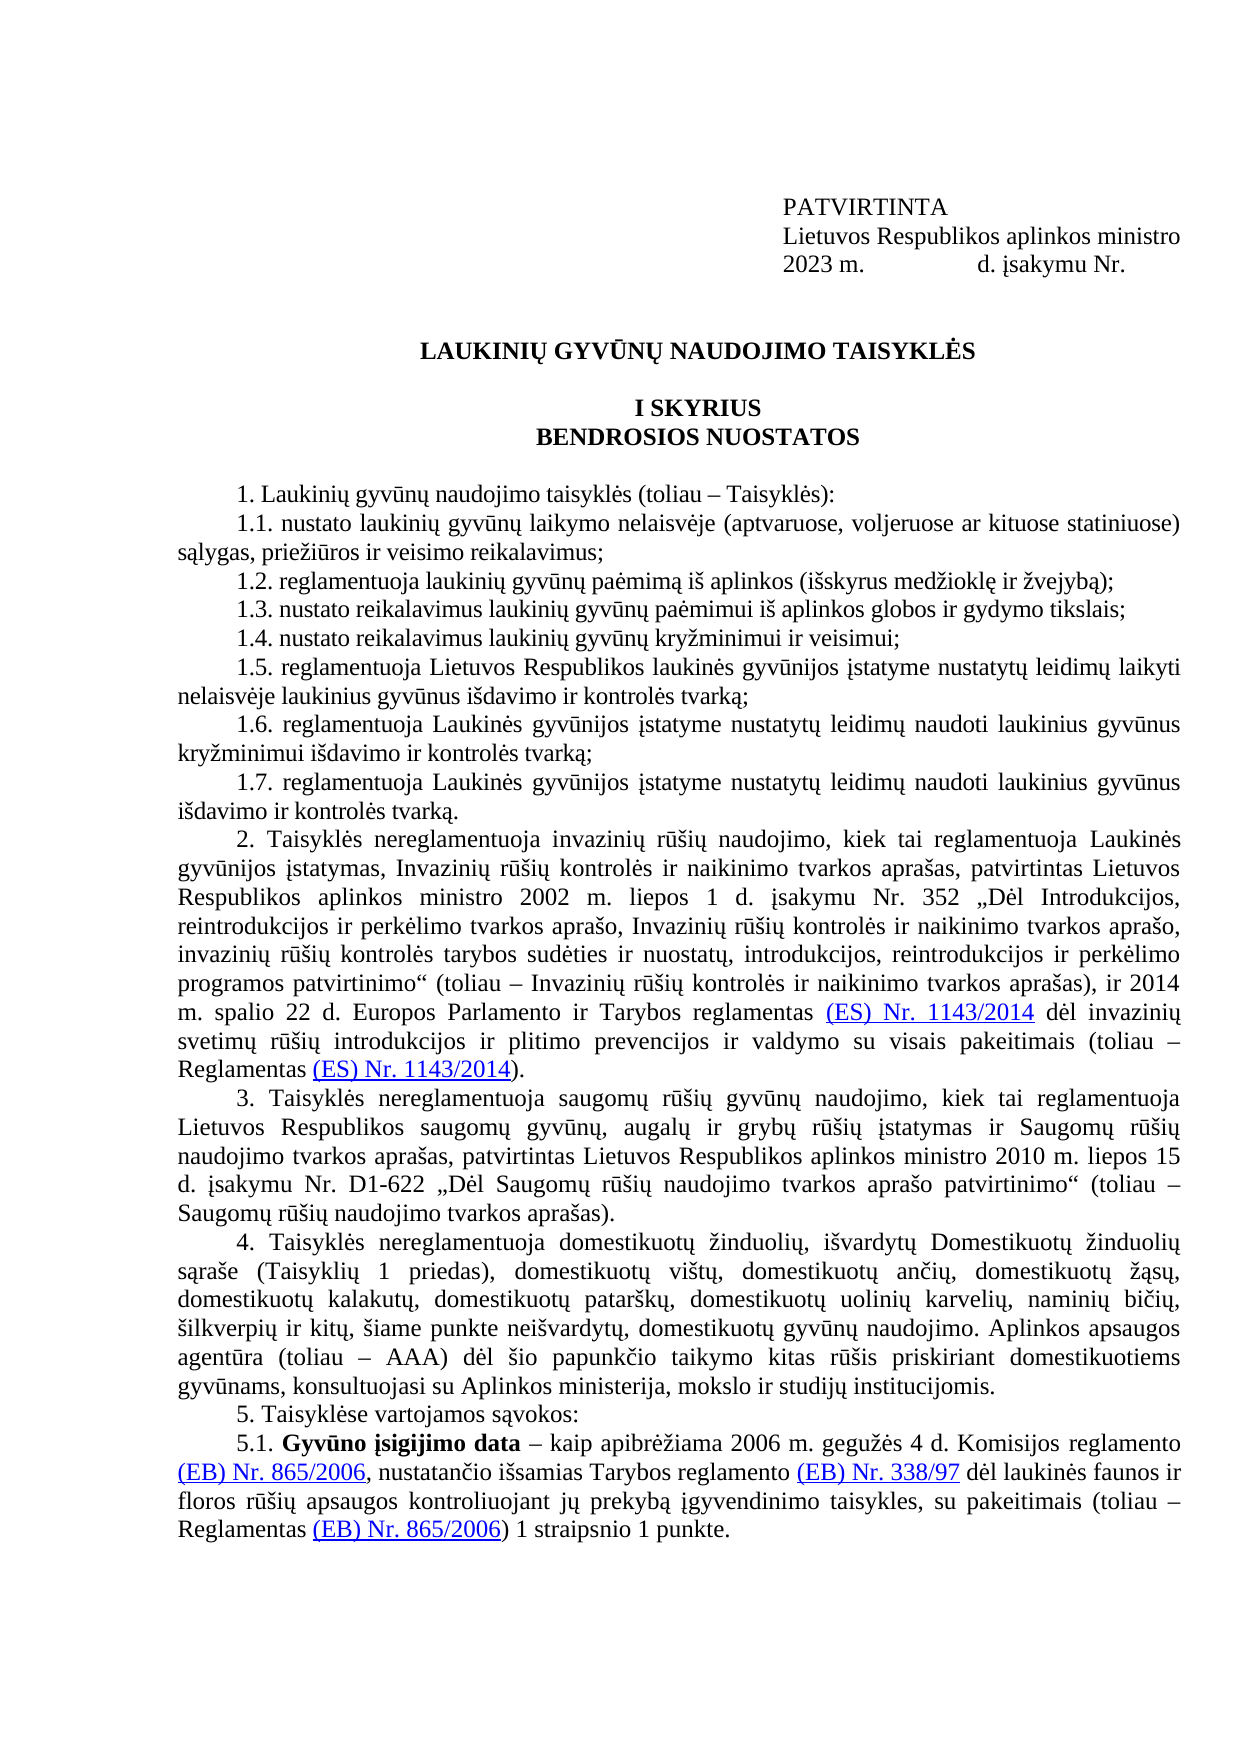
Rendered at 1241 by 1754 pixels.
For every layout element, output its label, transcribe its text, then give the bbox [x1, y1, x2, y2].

text 2. Taisyklės nereglamentuoja invazinių rūšių naudojimo, kiek tai reglamentuoja Laukinės gyvūnijos įstatymas, Invazinių rūšių kontrolės ir naikinimo tvarkos aprašas, patvirtintas Lietuvos Respublikos aplinkos ministro 2002 m. liepos 1 d. įsakymu Nr. 352 „Dėl Introdukcijos, reintrodukcijos ir perkėlimo tvarkos aprašo, Invazinių rūšių kontrolės ir naikinimo tvarkos aprašo, invazinių rūšių kontrolės tarybos sudėties ir nuostatų, introdukcijos, reintrodukcijos ir perkėlimo programos patvirtinimo“ (toliau – Invazinių rūšių kontrolės ir naikinimo tvarkos aprašas), ir 2014 m. spalio 22 d. Europos Parlamento ir Tarybos reglamentas (ES) Nr. 1143/2014 dėl invazinių svetimų rūšių introdukcijos ir plitimo prevencijos ir valdymo su visais pakeitimais (toliau – Reglamentas (ES) Nr. 1143/2014). [177, 824, 1181, 1083]
text 5. Taisyklėse vartojamos sąvokos: [177, 1399, 1181, 1428]
text 1.3. nustato reikalavimus laukinių gyvūnų paėmimui iš aplinkos globos ir gydymo tikslais; [177, 594, 1181, 623]
text 1.1. nustato laukinių gyvūnų laikymo nelaisvėje (aptvaruose, voljeruose ar kituose statiniuose) sąlygas, priežiūros ir veisimo reikalavimus; [177, 508, 1181, 566]
text 5.1. Gyvūno įsigijimo data – kaip apibrėžiama 2006 m. gegužės 4 d. Komisijos reglamento (EB) Nr. 865/2006, nustatančio išsamias Tarybos reglamento (EB) Nr. 338/97 dėl laukinės faunos ir floros rūšių apsaugos kontroliuojant jų prekybą įgyvendinimo taisykles, su pakeitimais (toliau – Reglamentas (EB) Nr. 865/2006) 1 straipsnio 1 punkte. [177, 1428, 1181, 1543]
text 3. Taisyklės nereglamentuoja saugomų rūšių gyvūnų naudojimo, kiek tai reglamentuoja Lietuvos Respublikos saugomų gyvūnų, augalų ir grybų rūšių įstatymas ir Saugomų rūšių naudojimo tvarkos aprašas, patvirtintas Lietuvos Respublikos aplinkos ministro 2010 m. liepos 15 d. įsakymu Nr. D1-622 „Dėl Saugomų rūšių naudojimo tvarkos aprašo patvirtinimo“ (toliau – Saugomų rūšių naudojimo tvarkos aprašas). [177, 1083, 1181, 1227]
text PATVIRTINTA [783, 192, 1181, 221]
text 1.7. reglamentuoja Laukinės gyvūnijos įstatyme nustatytų leidimų naudoti laukinius gyvūnus išdavimo ir kontrolės tvarką. [177, 767, 1181, 824]
text 1.4. nustato reikalavimus laukinių gyvūnų kryžminimui ir veisimui; [177, 623, 1181, 652]
text 4. Taisyklės nereglamentuoja domestikuotų žinduolių, išvardytų Domestikuotų žinduolių sąraše (Taisyklių 1 priedas), domestikuotų vištų, domestikuotų ančių, domestikuotų žąsų, domestikuotų kalakutų, domestikuotų patarškų, domestikuotų uolinių karvelių, naminių bičių, šilkverpių ir kitų, šiame punkte neišvardytų, domestikuotų gyvūnų naudojimo. Aplinkos apsaugos agentūra (toliau – AAA) dėl šio papunkčio taikymo kitas rūšis priskiriant domestikuotiems gyvūnams, konsultuojasi su Aplinkos ministerija, mokslo ir studijų institucijomis. [177, 1227, 1181, 1399]
text 2023 m. d. įsakymu Nr. [783, 249, 1181, 278]
text LAUKINIŲ GYVŪNŲ NAUDOJIMO TAISYKLĖS [215, 336, 1181, 364]
text 1.6. reglamentuoja Laukinės gyvūnijos įstatyme nustatytų leidimų naudoti laukinius gyvūnus kryžminimui išdavimo ir kontrolės tvarką; [177, 709, 1181, 767]
text I SKYRIUS [215, 393, 1181, 422]
text 1. Laukinių gyvūnų naudojimo taisyklės (toliau – Taisyklės): [177, 479, 1181, 508]
text 1.5. reglamentuoja Lietuvos Respublikos laukinės gyvūnijos įstatyme nustatytų leidimų laikyti nelaisvėje laukinius gyvūnus išdavimo ir kontrolės tvarką; [177, 652, 1181, 709]
text 1.2. reglamentuoja laukinių gyvūnų paėmimą iš aplinkos (išskyrus medžioklę ir žvejybą); [177, 566, 1181, 594]
text Lietuvos Respublikos aplinkos ministro [783, 221, 1181, 249]
text BENDROSIOS NUOSTATOS [215, 422, 1181, 451]
